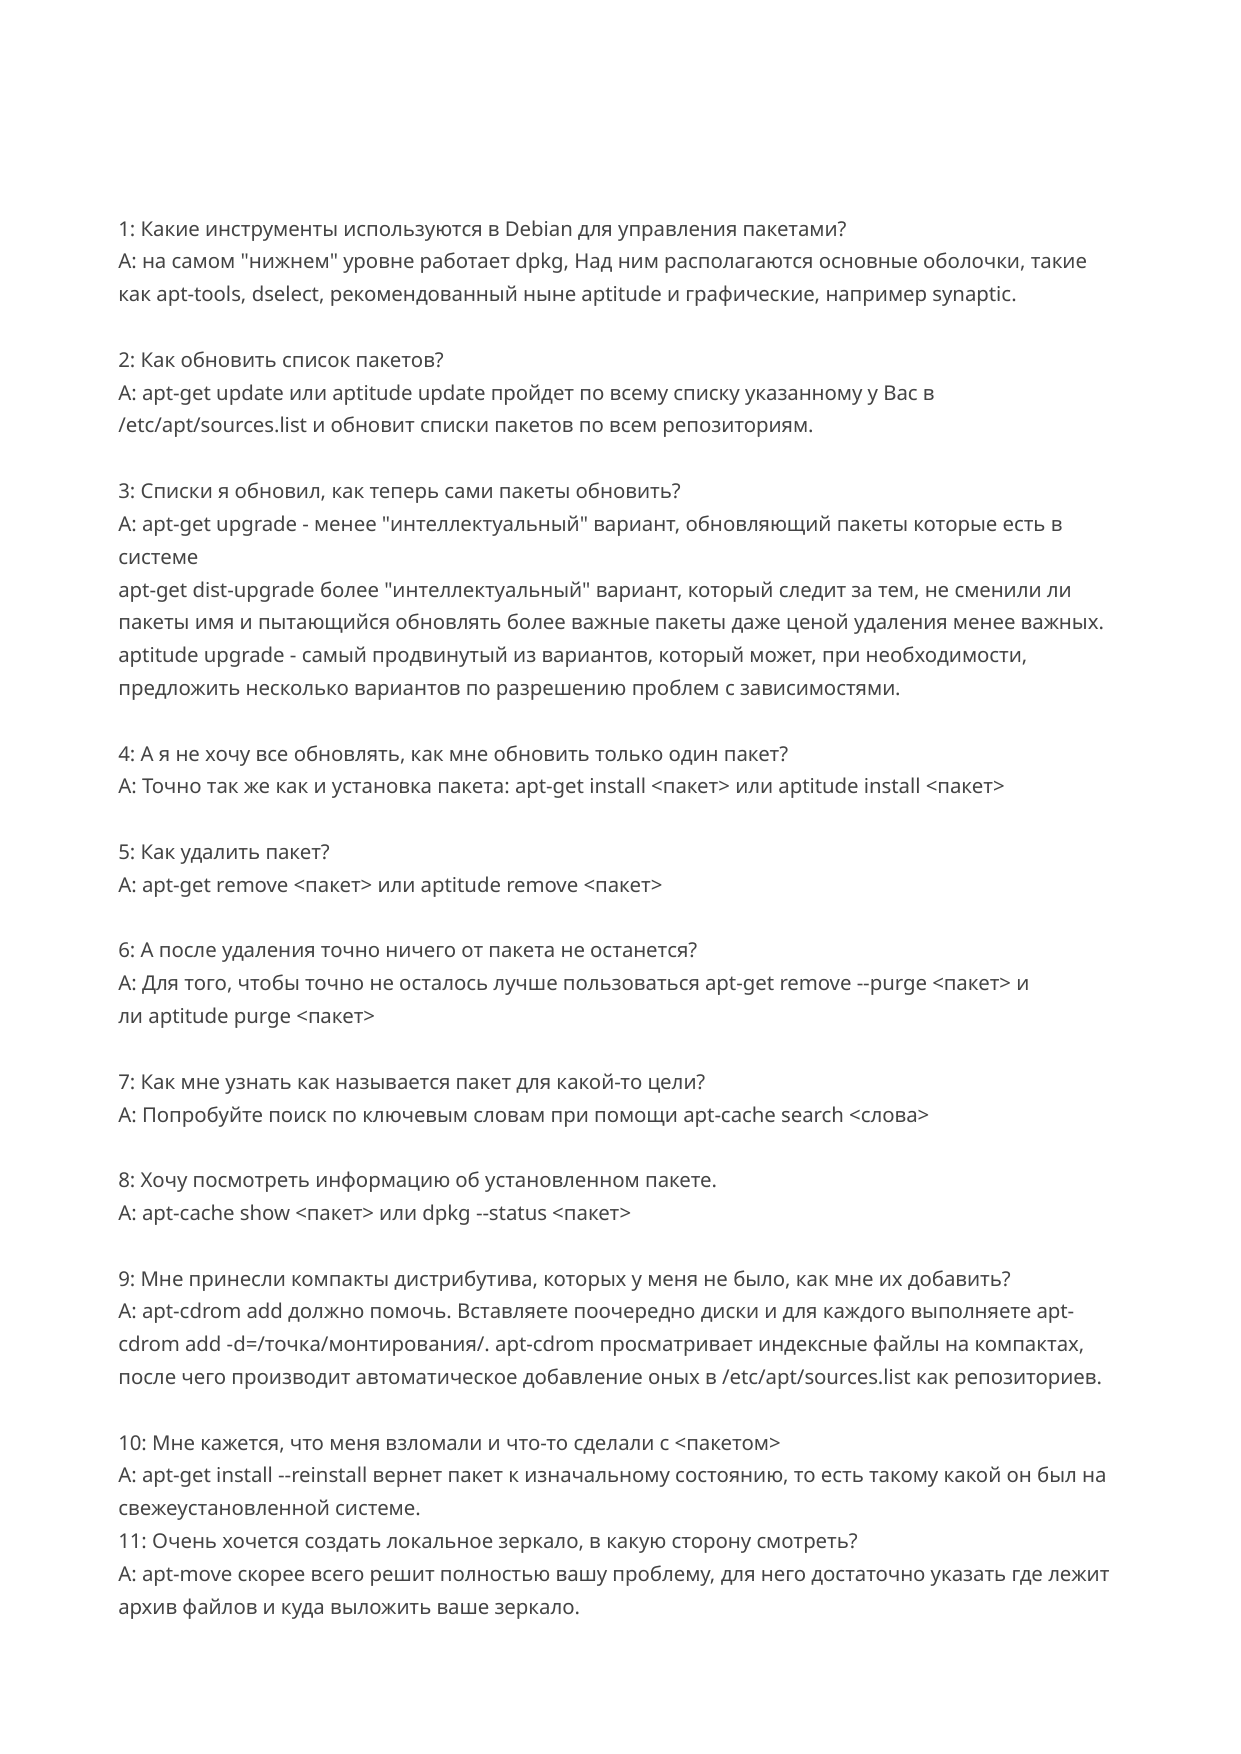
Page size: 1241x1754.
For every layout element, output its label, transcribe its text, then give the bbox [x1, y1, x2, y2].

text 10: Мне кажется, что меня взломали и что-то сделали с <пакетом> A: apt-get install --reinstall вернет пакет к изначальному состоянию, то есть такому какой он был на свежеустановленной системе. [118, 1423, 1122, 1522]
text apt-get dist-upgrade более "интеллектуальный" вариант, который следит за тем, не сменили ли пакеты имя и пытающийся обновлять более важные пакеты даже ценой удаления менее важных. aptitude upgrade - самый продвинутый из вариантов, который может, при необходимости, предложить несколько вариантов по разрешению проблем с зависимостями. [118, 570, 1122, 701]
text 8: Хочу посмотреть информацию об установленном пакете. A: apt-cache show <пакет> или dpkg --status <пакет> [118, 1161, 1122, 1226]
text 2: Как обновить список пакетов? A: apt-get update или aptitude update пройдет по всему списку указанному у Вас в /etc/apt/sources.list и обновит списки пакетов по всем репозиториям. [118, 340, 1122, 439]
text ли aptitude purge <пакет> [118, 997, 1122, 1029]
text 7: Как мне узнать как называется пакет для какой-то цели? A: Попробуйте поиск по ключевым словам при помощи apt-cache search <слова> [118, 1062, 1122, 1128]
text 9: Мне принесли компакты дистрибутива, которых у меня не было, как мне их добавить? А: apt-cdrom add должно помочь. Вставляете поочередно диски и для каждого выполняете apt-cdrom add -d=/точка/монтирования/. apt-cdrom просматривает индексные файлы на компактах, после чего производит автоматическое добавление оных в /etc/apt/sources.list как репозиториев. [118, 1259, 1122, 1390]
text 6: А после удаления точно ничего от пакета не останется? A: Для того, чтобы точно не осталось лучше пользоваться apt-get remove --purge <пакет> и [118, 931, 1122, 997]
text 1: Какие инструменты используются в Debian для управления пакетами? A: на самом "нижнем" уровне работает dpkg, Над ним располагаются основные оболочки, такие как apt-tools, dselect, рекомендованный ныне aptitude и графические, например synaptic. [118, 209, 1122, 308]
text 3: Списки я обновил, как теперь сами пакеты обновить? A: apt-get upgrade - менее "интеллектуальный" вариант, обновляющий пакеты которые есть в системе [118, 472, 1122, 570]
text 4: А я не хочу все обновлять, как мне обновить только один пакет? A: Точно так же как и установка пакета: apt-get install <пакет> или aptitude install <пакет> [118, 734, 1122, 800]
text 11: Очень хочется создать локальное зеркало, в какую сторону смотреть? A: apt-move скорее всего решит полностью вашу проблему, для него достаточно указать где лежит архив файлов и куда выложить ваше зеркало. [118, 1522, 1122, 1620]
text 5: Как удалить пакет? A: apt-get remove <пакет> или aptitude remove <пакет> [118, 833, 1122, 898]
